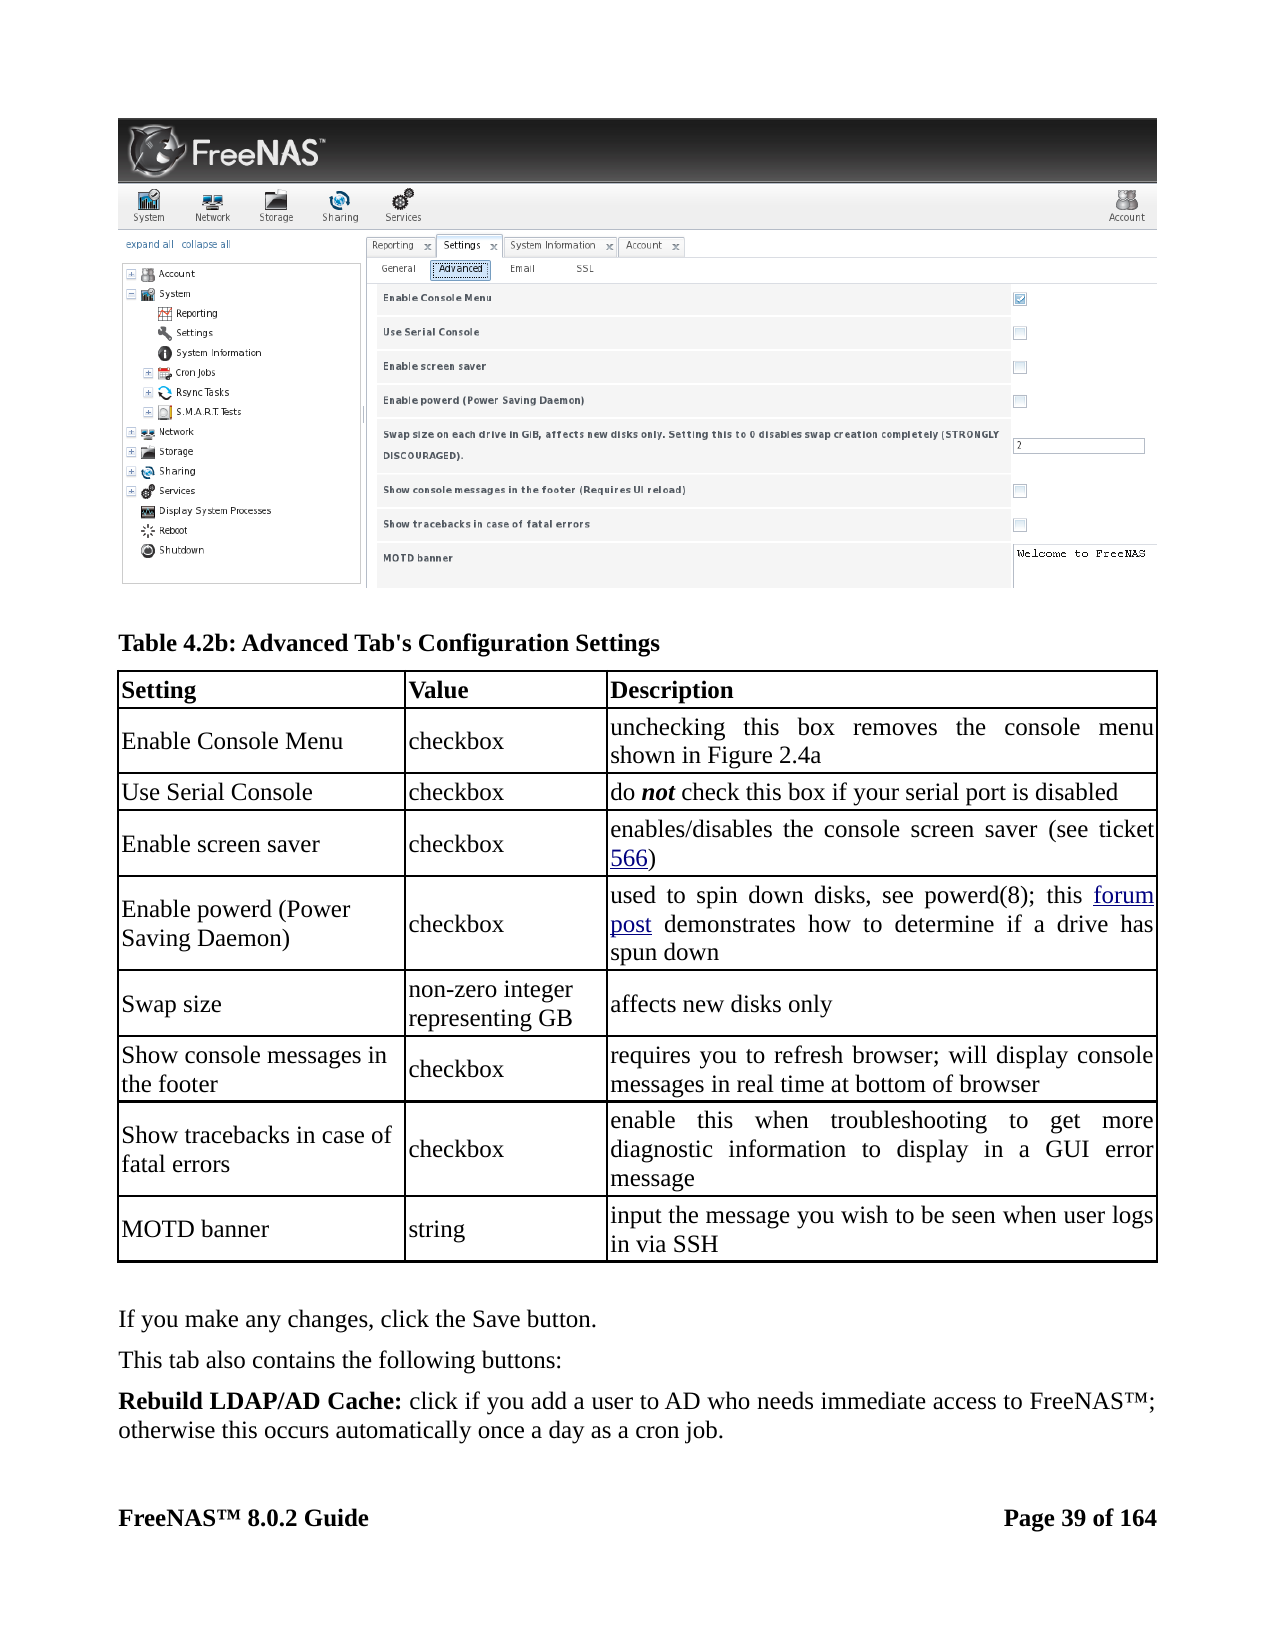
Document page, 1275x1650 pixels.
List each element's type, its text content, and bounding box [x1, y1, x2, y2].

table_cell checkbox [406, 774, 606, 809]
table_cell used to spin down disks, see powerd(8); this forum post demonstrates how to determine if a drive has spun down [608, 877, 1156, 969]
text Rebuild LDAP/AD Cache: click if you add a user to AD who needs immediate access to FreeNAS™; otherwise this occurs automatically once a day as a cron job. [118, 1386, 1157, 1444]
table_cell Enable Console Menu [119, 709, 404, 772]
table_cell affects new disks only [608, 971, 1156, 1035]
table_cell checkbox [406, 811, 606, 875]
text If you make any changes, click the Save button. [118, 1304, 1157, 1332]
table_cell requires you to refresh browser; will display console messages in real time at bottom of browser [608, 1037, 1156, 1100]
table_cell non-zero integer representing GB [406, 971, 606, 1035]
table_cell checkbox [406, 1103, 606, 1195]
picture [118, 118, 1157, 588]
table_cell string [406, 1197, 606, 1260]
table_cell Show console messages in the footer [119, 1037, 404, 1100]
table_cell checkbox [406, 709, 606, 772]
table_cell Enable powerd (Power Saving Daemon) [119, 877, 404, 969]
table_cell input the message you wish to be seen when user logs in via SSH [608, 1197, 1156, 1260]
table_header Value [406, 672, 606, 707]
table_cell Use Serial Console [119, 774, 404, 809]
table_cell Swap size [119, 971, 404, 1035]
table_header Setting [119, 672, 404, 707]
table_cell Show tracebacks in case of fatal errors [119, 1103, 404, 1195]
table_cell enables/disables the console screen saver (see ticket 566) [608, 811, 1156, 875]
table_header Description [608, 672, 1156, 707]
table_cell do not check this box if your serial port is disabled [608, 774, 1156, 809]
table_cell enable this when troubleshooting to get more diagnostic information to display in a GUI error message [608, 1103, 1156, 1195]
table_cell unchecking this box removes the console menu shown in Figure 2.4a [608, 709, 1156, 772]
text This tab also contains the following buttons: [118, 1345, 1157, 1374]
table_cell checkbox [406, 877, 606, 969]
text Table 4.2b: Advanced Tab's Configuration Settings [118, 628, 1157, 657]
table_cell MOTD banner [119, 1197, 404, 1260]
table_cell Enable screen saver [119, 811, 404, 875]
table_cell checkbox [406, 1037, 606, 1100]
